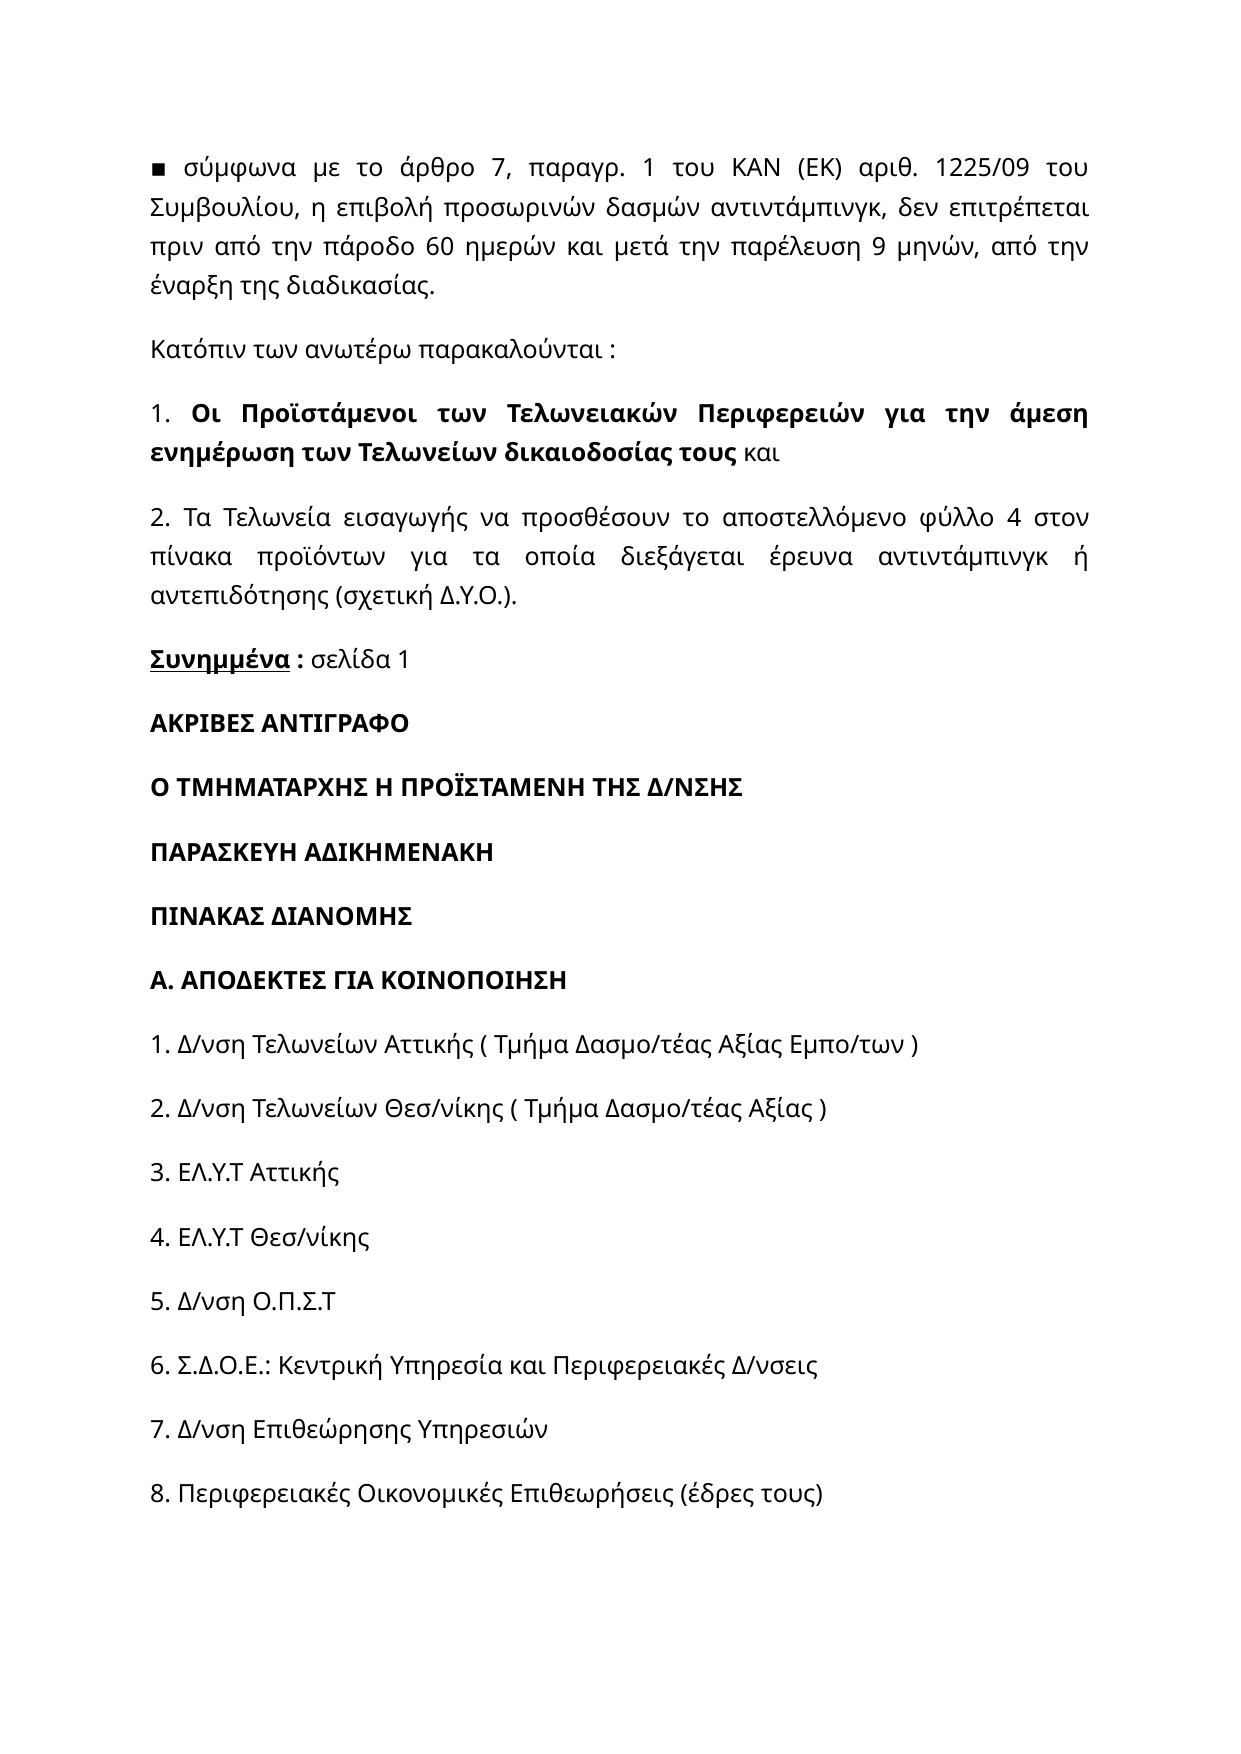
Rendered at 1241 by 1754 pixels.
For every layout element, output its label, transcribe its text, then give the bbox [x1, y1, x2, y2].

text ΠΙΝΑΚΑΣ ΔΙΑΝΟΜΗΣ [150, 898, 1090, 932]
text Ο ΤΜΗΜΑΤΑΡΧΗΣ Η ΠΡΟΪΣΤΑΜΕΝΗ ΤΗΣ Δ/ΝΣΗΣ [150, 770, 1090, 804]
text 1. Δ/νση Τελωνείων Αττικής ( Τμήμα Δασμο/τέας Αξίας Εμπο/των ) [150, 1027, 1090, 1061]
text 7. Δ/νση Επιθεώρησης Υπηρεσιών [150, 1412, 1090, 1446]
text 8. Περιφερειακές Οικονομικές Επιθεωρήσεις (έδρες τους) [150, 1476, 1090, 1510]
text ΑΚΡΙΒΕΣ ΑΝΤΙΓΡΑΦΟ [150, 706, 1090, 740]
text ▪ σύμφωνα με το άρθρο 7, παραγρ. 1 του ΚΑΝ (ΕΚ) αριθ. 1225/09 του Συμβουλίου, η επιβολή προσωρινών δασμών αντιντάμπινγκ, δεν επιτρέπεται πριν από την πάροδο 60 ημερών και μετά την παρέλευση 9 μηνών, από την έναρξη της διαδικασίας. [150, 150, 1090, 302]
text Συνημμένα : σελίδα 1 [150, 642, 1090, 676]
text 2. Τα Τελωνεία εισαγωγής να προσθέσουν το αποστελλόμενο φύλλο 4 στον πίνακα προϊόντων για τα οποία διεξάγεται έρευνα αντιντάμπινγκ ή αντεπιδότησης (σχετική Δ.Υ.Ο.). [150, 499, 1090, 612]
text A. ΑΠΟΔΕΚΤΕΣ ΓΙΑ ΚΟΙΝΟΠΟΙΗΣΗ [150, 962, 1090, 997]
text 2. Δ/νση Τελωνείων Θεσ/νίκης ( Τμήμα Δασμο/τέας Αξίας ) [150, 1091, 1090, 1125]
text 1. Οι Προϊστάμενοι των Τελωνειακών Περιφερειών για την άμεση ενημέρωση των Τελωνείων δικαιοδοσίας τους και [150, 396, 1090, 469]
text 5. Δ/νση Ο.Π.Σ.Τ [150, 1283, 1090, 1317]
text 4. ΕΛ.Υ.Τ Θεσ/νίκης [150, 1219, 1090, 1253]
text Κατόπιν των ανωτέρω παρακαλούνται : [150, 332, 1090, 366]
text 3. ΕΛ.Υ.Τ Αττικής [150, 1155, 1090, 1189]
text 6. Σ.Δ.Ο.Ε.: Κεντρική Υπηρεσία και Περιφερειακές Δ/νσεις [150, 1347, 1090, 1382]
text ΠΑΡΑΣΚΕΥΗ ΑΔΙΚΗΜΕΝΑΚΗ [150, 834, 1090, 868]
